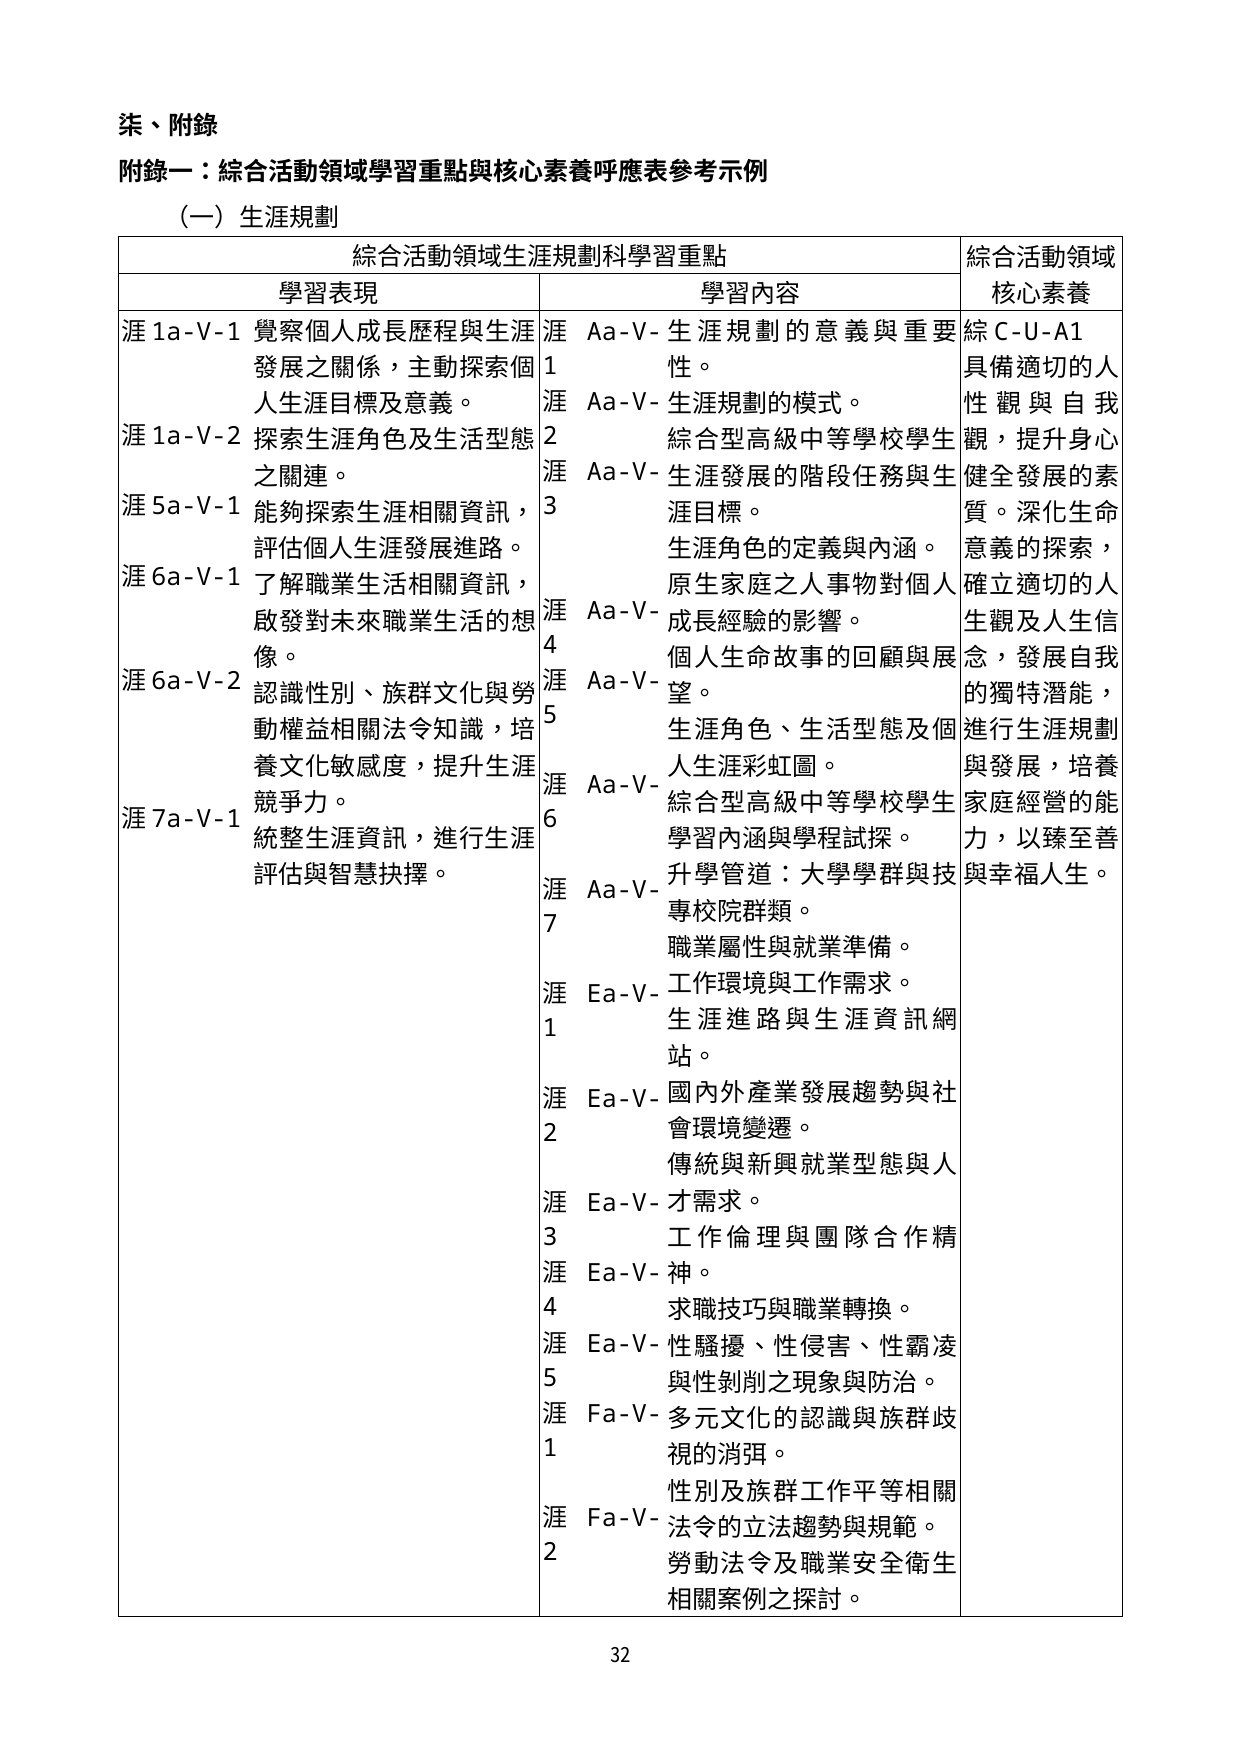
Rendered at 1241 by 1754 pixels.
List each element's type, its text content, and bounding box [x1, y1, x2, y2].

table_cell 學習內容 [540, 274, 960, 310]
table_header 綜合活動領域 核心素養 [961, 237, 1122, 310]
table_cell 綜C-U-A1 具備適切的人性觀與自我觀，提升身心健全發展的素質。深化生命意義的探索，確立適切的人生觀及人生信念，發展自我的獨特潛能，進行生涯規劃與發展，培養家庭經營的能力，以臻至善與幸福人生。 [961, 311, 1122, 1616]
table_cell 覺察個人成長歷程與生涯發展之關係，主動探索個人生涯目標及意義。 探索生涯角色及生活型態之關連。 能夠探索生涯相關資訊，評估個人生涯發展進路。 了解職業生活相關資訊，啟發對未來職業生活的想像。 認識性別、族群文化與勞動權益相關法令知識，培養文化敏感度，提升生涯競爭力。 統整生涯資訊，進行生涯評估與智慧抉擇。 [251, 311, 539, 1616]
table_cell 生涯規劃的意義與重要性。 生涯規劃的模式。 綜合型高級中等學校學生生涯發展的階段任務與生涯目標。 生涯角色的定義與內涵。 原生家庭之人事物對個人成長經驗的影響。 個人生命故事的回顧與展望。 生涯角色、生活型態及個人生涯彩虹圖。 綜合型高級中等學校學生學習內涵與學程試探。 升學管道：大學學群與技專校院群類。 職業屬性與就業準備。 工作環境與工作需求。 生涯進路與生涯資訊網站。 國內外產業發展趨勢與社會環境變遷。 傳統與新興就業型態與人才需求。 工作倫理與團隊合作精神。 求職技巧與職業轉換。 性騷擾、性侵害、性霸凌與性剝削之現象與防治。 多元文化的認識與族群歧視的消弭。 性別及族群工作平等相關法令的立法趨勢與規範。 勞動法令及職業安全衛生相關案例之探討。 [665, 311, 960, 1616]
text 附錄一：綜合活動領域學習重點與核心素養呼應表參考示例 [118, 144, 1122, 190]
table_cell 涯Aa-V-1 涯Aa-V-2 涯Aa-V-3 涯Aa-V-4 涯Aa-V-5 涯Aa-V-6 涯Aa-V-7 涯Ea-V-1 涯Ea-V-2 涯Ea-V-3 涯Ea-V-4 涯Ea-V-5 涯Fa-V-1 涯Fa-V-2 [540, 311, 664, 1616]
table_cell 學習表現 [119, 274, 539, 310]
table_cell 涯1a-V-1 涯1a-V-2 涯5a-V-1 涯6a-V-1 涯6a-V-2 涯7a-V-1 [119, 311, 251, 1616]
text 柒、附錄 [118, 98, 1122, 144]
text （一）生涯規劃 [131, 190, 1122, 236]
table_header 綜合活動領域生涯規劃科學習重點 [119, 237, 960, 273]
